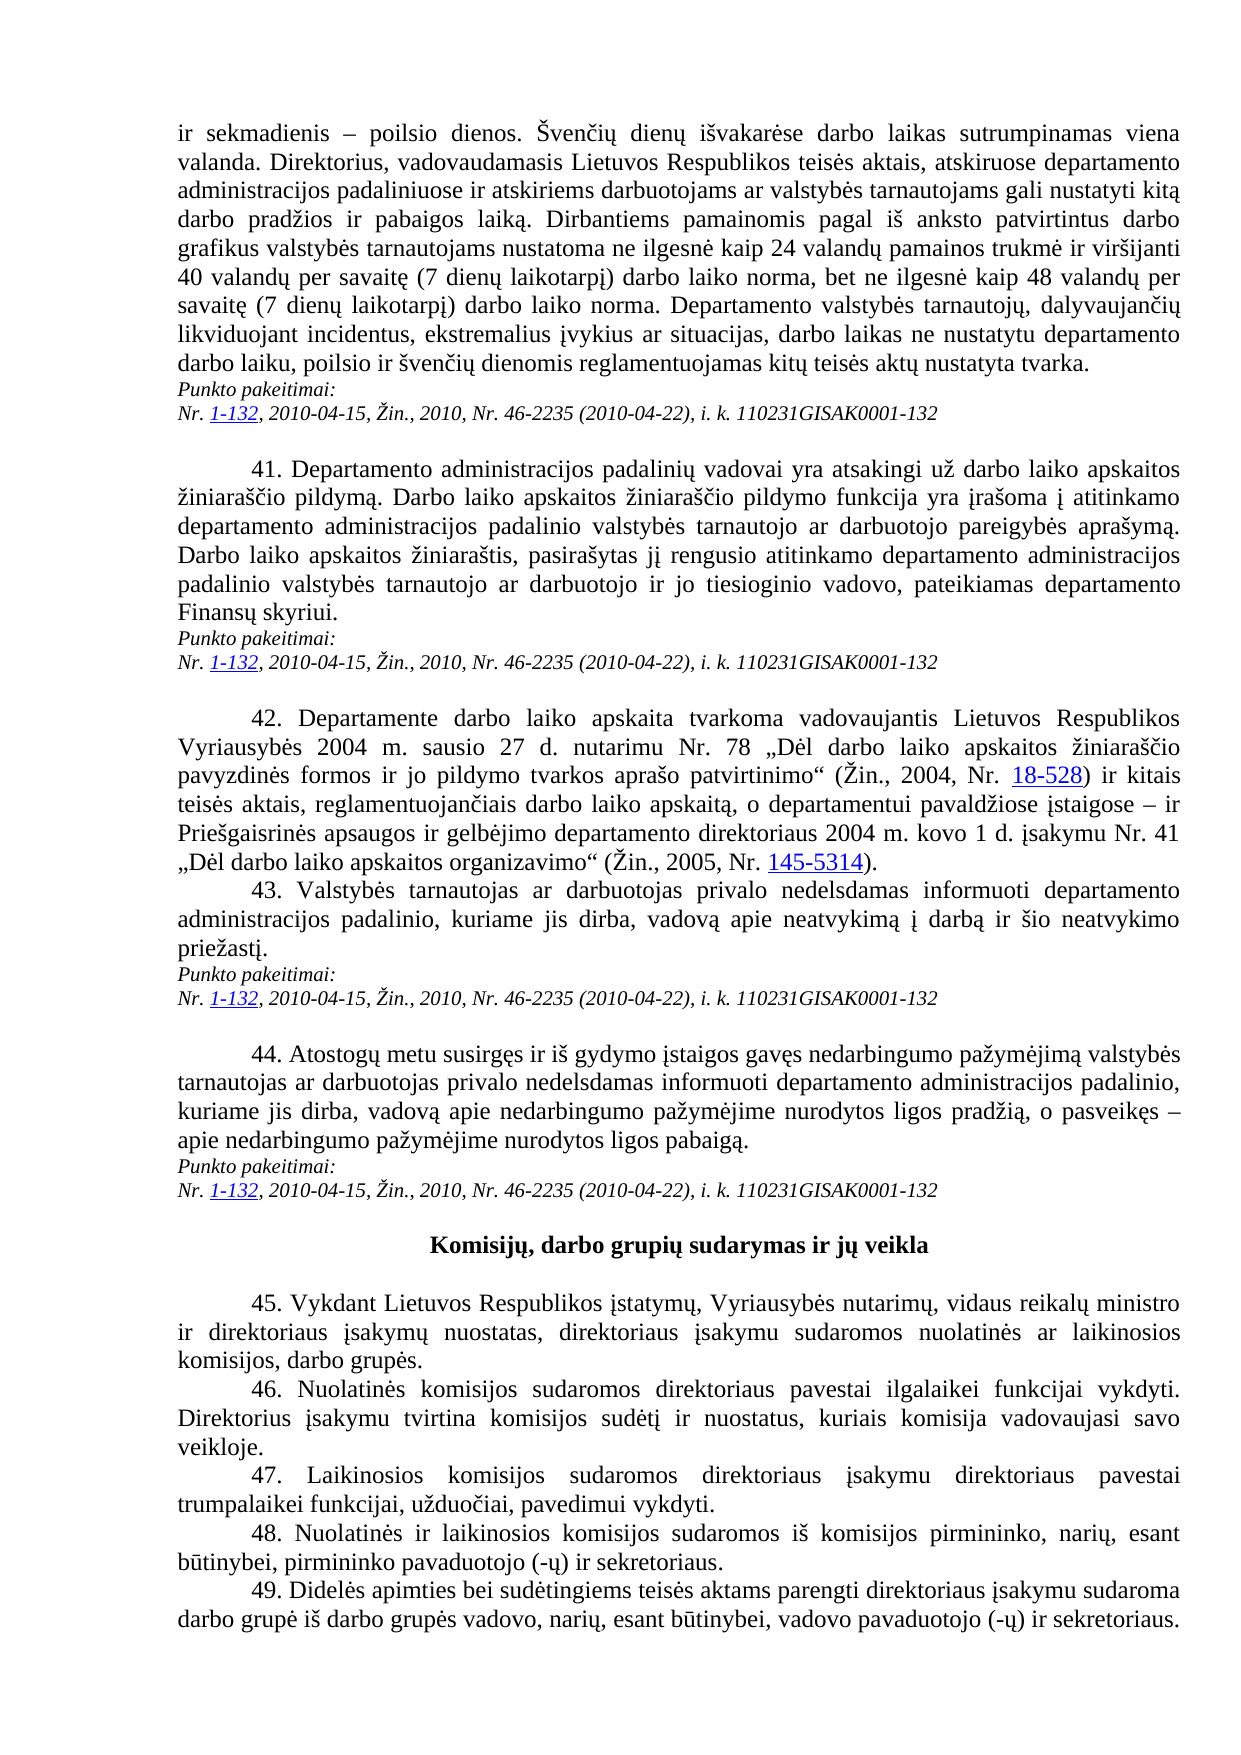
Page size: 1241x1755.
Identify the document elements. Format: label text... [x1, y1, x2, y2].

text 42. Departamente darbo laiko apskaita tvarkoma vadovaujantis Lietuvos Respublikos Vyriausybės 2004 m. sausio 27 d. nutarimu Nr. 78 „Dėl darbo laiko apskaitos žiniaraščio pavyzdinės formos ir jo pildymo tvarkos aprašo patvirtinimo“ (Žin., 2004, Nr. 18-528) ir kitais teisės aktais, reglamentuojančiais darbo laiko apskaitą, o departamentui pavaldžiose įstaigose – ir Priešgaisrinės apsaugos ir gelbėjimo departamento direktoriaus 2004 m. kovo 1 d. įsakymu Nr. 41 „Dėl darbo laiko apskaitos organizavimo“ (Žin., 2005, Nr. 145-5314). [177, 703, 1181, 876]
text 48. Nuolatinės ir laikinosios komisijos sudaromos iš komisijos pirmininko, narių, esant būtinybei, pirmininko pavaduotojo (-ų) ir sekretoriaus. [177, 1518, 1181, 1576]
text 46. Nuolatinės komisijos sudaromos direktoriaus pavestai ilgalaikei funkcijai vykdyti. Direktorius įsakymu tvirtina komisijos sudėtį ir nuostatus, kuriais komisija vadovaujasi savo veikloje. [177, 1374, 1181, 1461]
text Punkto pakeitimai: [177, 1154, 1181, 1178]
text 49. Didelės apimties bei sudėtingiems teisės aktams parengti direktoriaus įsakymu sudaroma darbo grupė iš darbo grupės vadovo, narių, esant būtinybei, vadovo pavaduotojo (-ų) ir sekretoriaus. [177, 1576, 1181, 1633]
text 41. Departamento administracijos padalinių vadovai yra atsakingi už darbo laiko apskaitos žiniaraščio pildymą. Darbo laiko apskaitos žiniaraščio pildymo funkcija yra įrašoma į atitinkamo departamento administracijos padalinio valstybės tarnautojo ar darbuotojo pareigybės aprašymą. Darbo laiko apskaitos žiniaraštis, pasirašytas jį rengusio atitinkamo departamento administracijos padalinio valstybės tarnautojo ar darbuotojo ir jo tiesioginio vadovo, pateikiamas departamento Finansų skyriui. [177, 454, 1181, 626]
text Punkto pakeitimai: [177, 626, 1181, 650]
text 45. Vykdant Lietuvos Respublikos įstatymų, Vyriausybės nutarimų, vidaus reikalų ministro ir direktoriaus įsakymų nuostatas, direktoriaus įsakymu sudaromos nuolatinės ar laikinosios komisijos, darbo grupės. [177, 1288, 1181, 1374]
text Nr. 1-132, 2010-04-15, Žin., 2010, Nr. 46-2235 (2010-04-22), i. k. 110231GISAK0001-132 [177, 986, 1181, 1010]
text Nr. 1-132, 2010-04-15, Žin., 2010, Nr. 46-2235 (2010-04-22), i. k. 110231GISAK0001-132 [177, 650, 1181, 674]
text Punkto pakeitimai: [177, 377, 1181, 401]
text Punkto pakeitimai: [177, 962, 1181, 986]
text 43. Valstybės tarnautojas ar darbuotojas privalo nedelsdamas informuoti departamento administracijos padalinio, kuriame jis dirba, vadovą apie neatvykimą į darbą ir šio neatvykimo priežastį. [177, 876, 1181, 962]
text 47. Laikinosios komisijos sudaromos direktoriaus įsakymu direktoriaus pavestai trumpalaikei funkcijai, užduočiai, pavedimui vykdyti. [177, 1461, 1181, 1518]
text Nr. 1-132, 2010-04-15, Žin., 2010, Nr. 46-2235 (2010-04-22), i. k. 110231GISAK0001-132 [177, 401, 1181, 425]
text ir sekmadienis – poilsio dienos. Švenčių dienų išvakarėse darbo laikas sutrumpinamas viena valanda. Direktorius, vadovaudamasis Lietuvos Respublikos teisės aktais, atskiruose departamento administracijos padaliniuose ir atskiriems darbuotojams ar valstybės tarnautojams gali nustatyti kitą darbo pradžios ir pabaigos laiką. Dirbantiems pamainomis pagal iš anksto patvirtintus darbo grafikus valstybės tarnautojams nustatoma ne ilgesnė kaip 24 valandų pamainos trukmė ir viršijanti 40 valandų per savaitę (7 dienų laikotarpį) darbo laiko norma, bet ne ilgesnė kaip 48 valandų per savaitę (7 dienų laikotarpį) darbo laiko norma. Departamento valstybės tarnautojų, dalyvaujančių likviduojant incidentus, ekstremalius įvykius ar situacijas, darbo laikas ne nustatytu departamento darbo laiku, poilsio ir švenčių dienomis reglamentuojamas kitų teisės aktų nustatyta tvarka. [177, 118, 1181, 377]
text Komisijų, darbo grupių sudarymas ir jų veikla [177, 1231, 1181, 1259]
text Nr. 1-132, 2010-04-15, Žin., 2010, Nr. 46-2235 (2010-04-22), i. k. 110231GISAK0001-132 [177, 1178, 1181, 1202]
text 44. Atostogų metu susirgęs ir iš gydymo įstaigos gavęs nedarbingumo pažymėjimą valstybės tarnautojas ar darbuotojas privalo nedelsdamas informuoti departamento administracijos padalinio, kuriame jis dirba, vadovą apie nedarbingumo pažymėjime nurodytos ligos pradžią, o pasveikęs – apie nedarbingumo pažymėjime nurodytos ligos pabaigą. [177, 1039, 1181, 1154]
